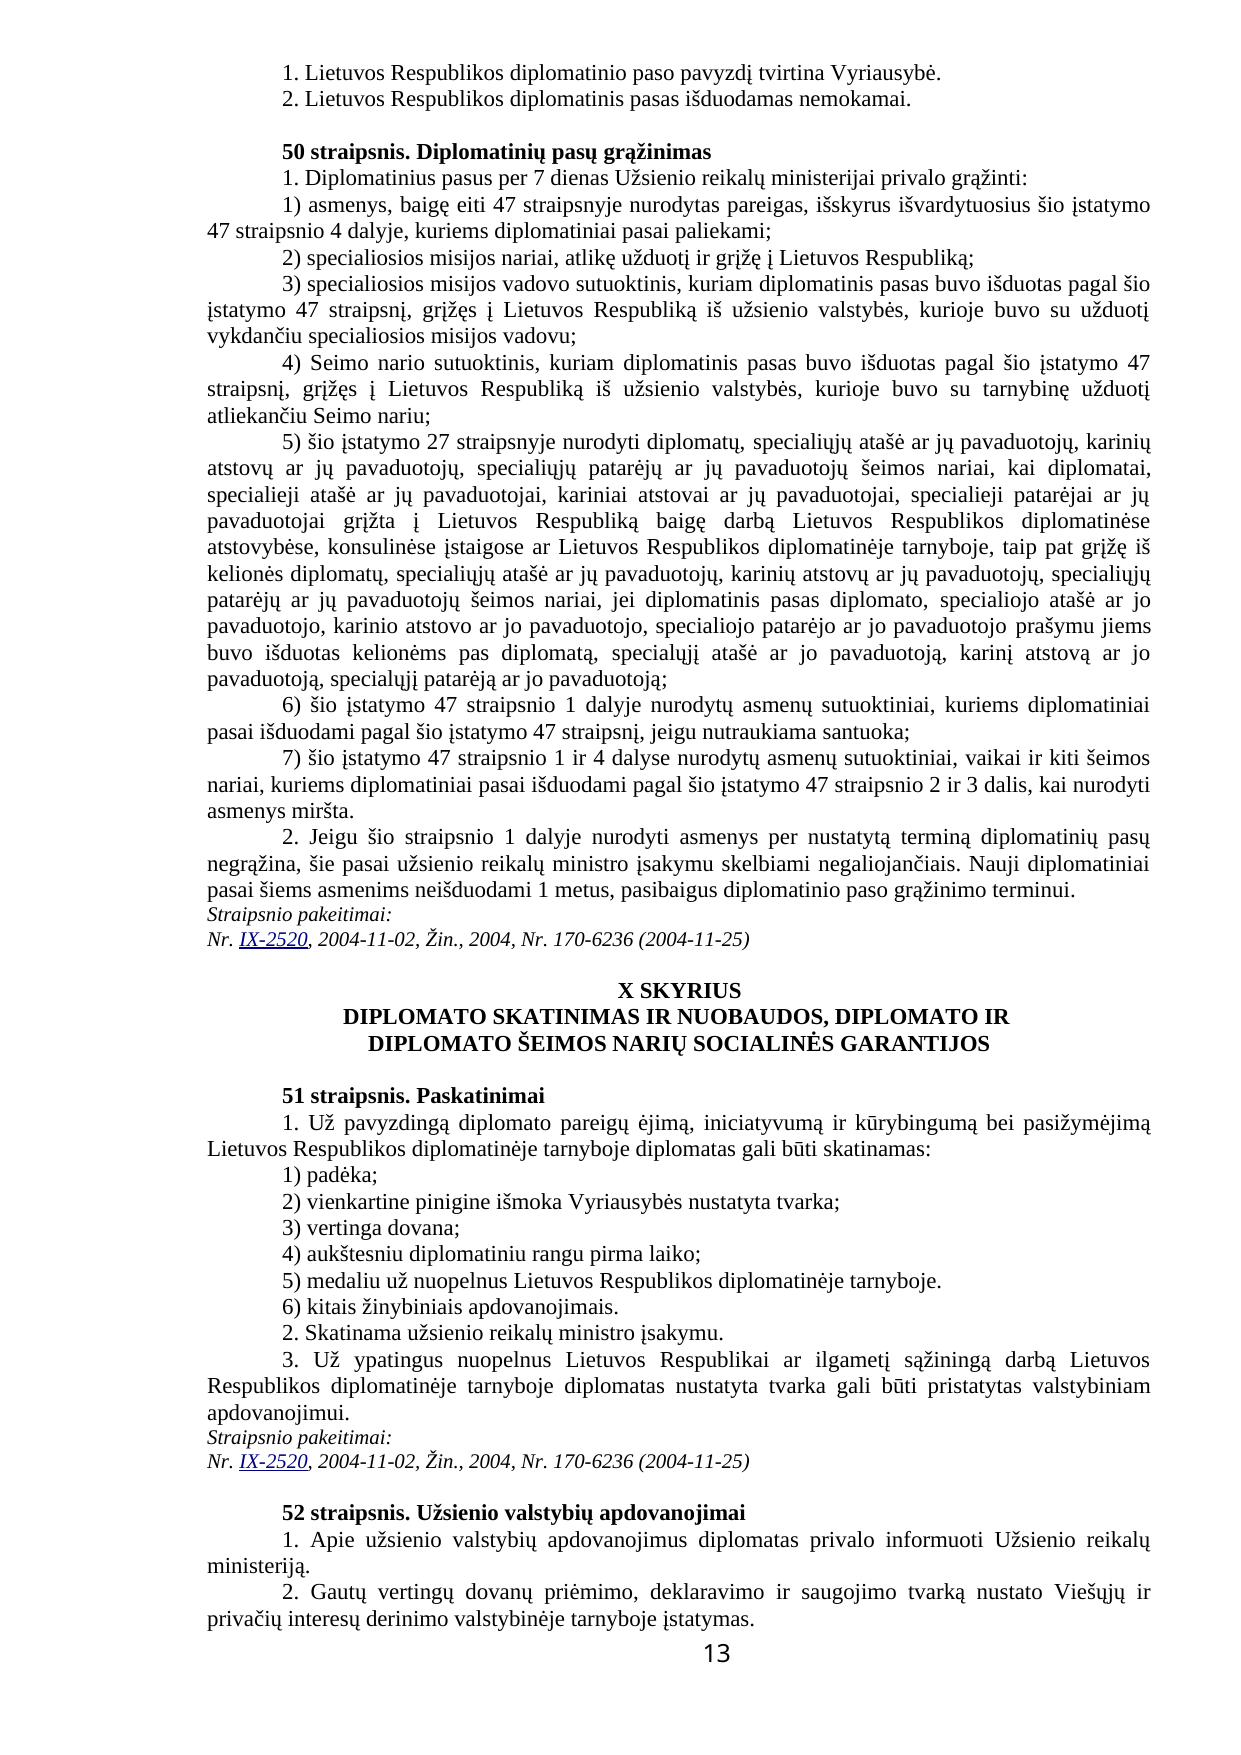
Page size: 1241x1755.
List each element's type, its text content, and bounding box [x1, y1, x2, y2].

text 7) šio įstatymo 47 straipsnio 1 ir 4 dalyse nurodytų asmenų sutuoktiniai, vaikai ir kiti šeimos nariai, kuriems diplomatiniai pasai išduodami pagal šio įstatymo 47 straipsnio 2 ir 3 dalis, kai nurodyti asmenys miršta. [207, 744, 1152, 823]
text 1. Apie užsienio valstybių apdovanojimus diplomatas privalo informuoti Užsienio reikalų ministeriją. [207, 1526, 1152, 1578]
text 6) šio įstatymo 47 straipsnio 1 dalyje nurodytų asmenų sutuoktiniai, kuriems diplomatiniai pasai išduodami pagal šio įstatymo 47 straipsnį, jeigu nutraukiama santuoka; [207, 692, 1152, 744]
text 1. Diplomatinius pasus per 7 dienas Užsienio reikalų ministerijai privalo grąžinti: [207, 164, 1152, 191]
text 2) vienkartine pinigine išmoka Vyriausybės nustatyta tvarka; [207, 1188, 1152, 1214]
text 3) specialiosios misijos vadovo sutuoktinis, kuriam diplomatinis pasas buvo išduotas pagal šio įstatymo 47 straipsnį, grįžęs į Lietuvos Respubliką iš užsienio valstybės, kurioje buvo su užduotį vykdančiu specialiosios misijos vadovu; [207, 270, 1152, 349]
text 4) Seimo nario sutuoktinis, kuriam diplomatinis pasas buvo išduotas pagal šio įstatymo 47 straipsnį, grįžęs į Lietuvos Respubliką iš užsienio valstybės, kurioje buvo su tarnybinę užduotį atliekančiu Seimo nariu; [207, 349, 1152, 428]
text 2) specialiosios misijos nariai, atlikę užduotį ir grįžę į Lietuvos Respubliką; [207, 243, 1152, 270]
text 1) asmenys, baigę eiti 47 straipsnyje nurodytas pareigas, išskyrus išvardytuosius šio įstatymo 47 straipsnio 4 dalyje, kuriems diplomatiniai pasai paliekami; [207, 191, 1152, 243]
text 2. Lietuvos Respublikos diplomatinis pasas išduodamas nemokamai. [207, 85, 1152, 112]
text 5) medaliu už nuopelnus Lietuvos Respublikos diplomatinėje tarnyboje. [207, 1267, 1152, 1293]
text 1. Už pavyzdingą diplomato pareigų ėjimą, iniciatyvumą ir kūrybingumą bei pasižymėjimą Lietuvos Respublikos diplomatinėje tarnyboje diplomatas gali būti skatinamas: [207, 1109, 1152, 1161]
text 5) šio įstatymo 27 straipsnyje nurodyti diplomatų, specialiųjų atašė ar jų pavaduotojų, karinių atstovų ar jų pavaduotojų, specialiųjų patarėjų ar jų pavaduotojų šeimos nariai, kai diplomatai, specialieji atašė ar jų pavaduotojai, kariniai atstovai ar jų pavaduotojai, specialieji patarėjai ar jų pavaduotojai grįžta į Lietuvos Respubliką baigę darbą Lietuvos Respublikos diplomatinėse atstovybėse, konsulinėse įstaigose ar Lietuvos Respublikos diplomatinėje tarnyboje, taip pat grįžę iš kelionės diplomatų, specialiųjų atašė ar jų pavaduotojų, karinių atstovų ar jų pavaduotojų, specialiųjų patarėjų ar jų pavaduotojų šeimos nariai, jei diplomatinis pasas diplomato, specialiojo atašė ar jo pavaduotojo, karinio atstovo ar jo pavaduotojo, specialiojo patarėjo ar jo pavaduotojo prašymu jiems buvo išduotas kelionėms pas diplomatą, specialųjį atašė ar jo pavaduotoją, karinį atstovą ar jo pavaduotoją, specialųjį patarėją ar jo pavaduotoją; [207, 428, 1152, 692]
text DIPLOMATO ŠEIMOS NARIŲ SOCIALINĖS GARANTIJOS [207, 1029, 1152, 1056]
text 3. Už ypatingus nuopelnus Lietuvos Respublikai ar ilgametį sąžiningą darbą Lietuvos Respublikos diplomatinėje tarnyboje diplomatas nustatyta tvarka gali būti pristatytas valstybiniam apdovanojimui. [207, 1346, 1152, 1425]
text DIPLOMATO SKATINIMAS IR NUOBAUDOS, DIPLOMATO IR [207, 1003, 1152, 1029]
text Nr. IX-2520, 2004-11-02, Žin., 2004, Nr. 170-6236 (2004-11-25) [207, 926, 1152, 951]
text Straipsnio pakeitimai: [207, 1425, 1152, 1449]
text Nr. IX-2520, 2004-11-02, Žin., 2004, Nr. 170-6236 (2004-11-25) [207, 1449, 1152, 1473]
text 3) vertinga dovana; [207, 1214, 1152, 1240]
text 4) aukštesniu diplomatiniu rangu pirma laiko; [207, 1240, 1152, 1267]
text X SKYRIUS [207, 977, 1152, 1003]
text 2. Skatinama užsienio reikalų ministro įsakymu. [207, 1319, 1152, 1346]
text 1) padėka; [207, 1161, 1152, 1188]
text 6) kitais žinybiniais apdovanojimais. [207, 1293, 1152, 1319]
text 1. Lietuvos Respublikos diplomatinio paso pavyzdį tvirtina Vyriausybė. [207, 59, 1152, 85]
text 2. Jeigu šio straipsnio 1 dalyje nurodyti asmenys per nustatytą terminą diplomatinių pasų negrąžina, šie pasai užsienio reikalų ministro įsakymu skelbiami negaliojančiais. Nauji diplomatiniai pasai šiems asmenims neišduodami 1 metus, pasibaigus diplomatinio paso grąžinimo terminui. [207, 823, 1152, 902]
text 52 straipsnis. Užsienio valstybių apdovanojimai [207, 1499, 1152, 1526]
text 2. Gautų vertingų dovanų priėmimo, deklaravimo ir saugojimo tvarką nustato Viešųjų ir privačių interesų derinimo valstybinėje tarnyboje įstatymas. [207, 1578, 1152, 1631]
text Straipsnio pakeitimai: [207, 902, 1152, 926]
text 50 straipsnis. Diplomatinių pasų grąžinimas [207, 138, 1152, 164]
text 51 straipsnis. Paskatinimai [207, 1082, 1152, 1109]
